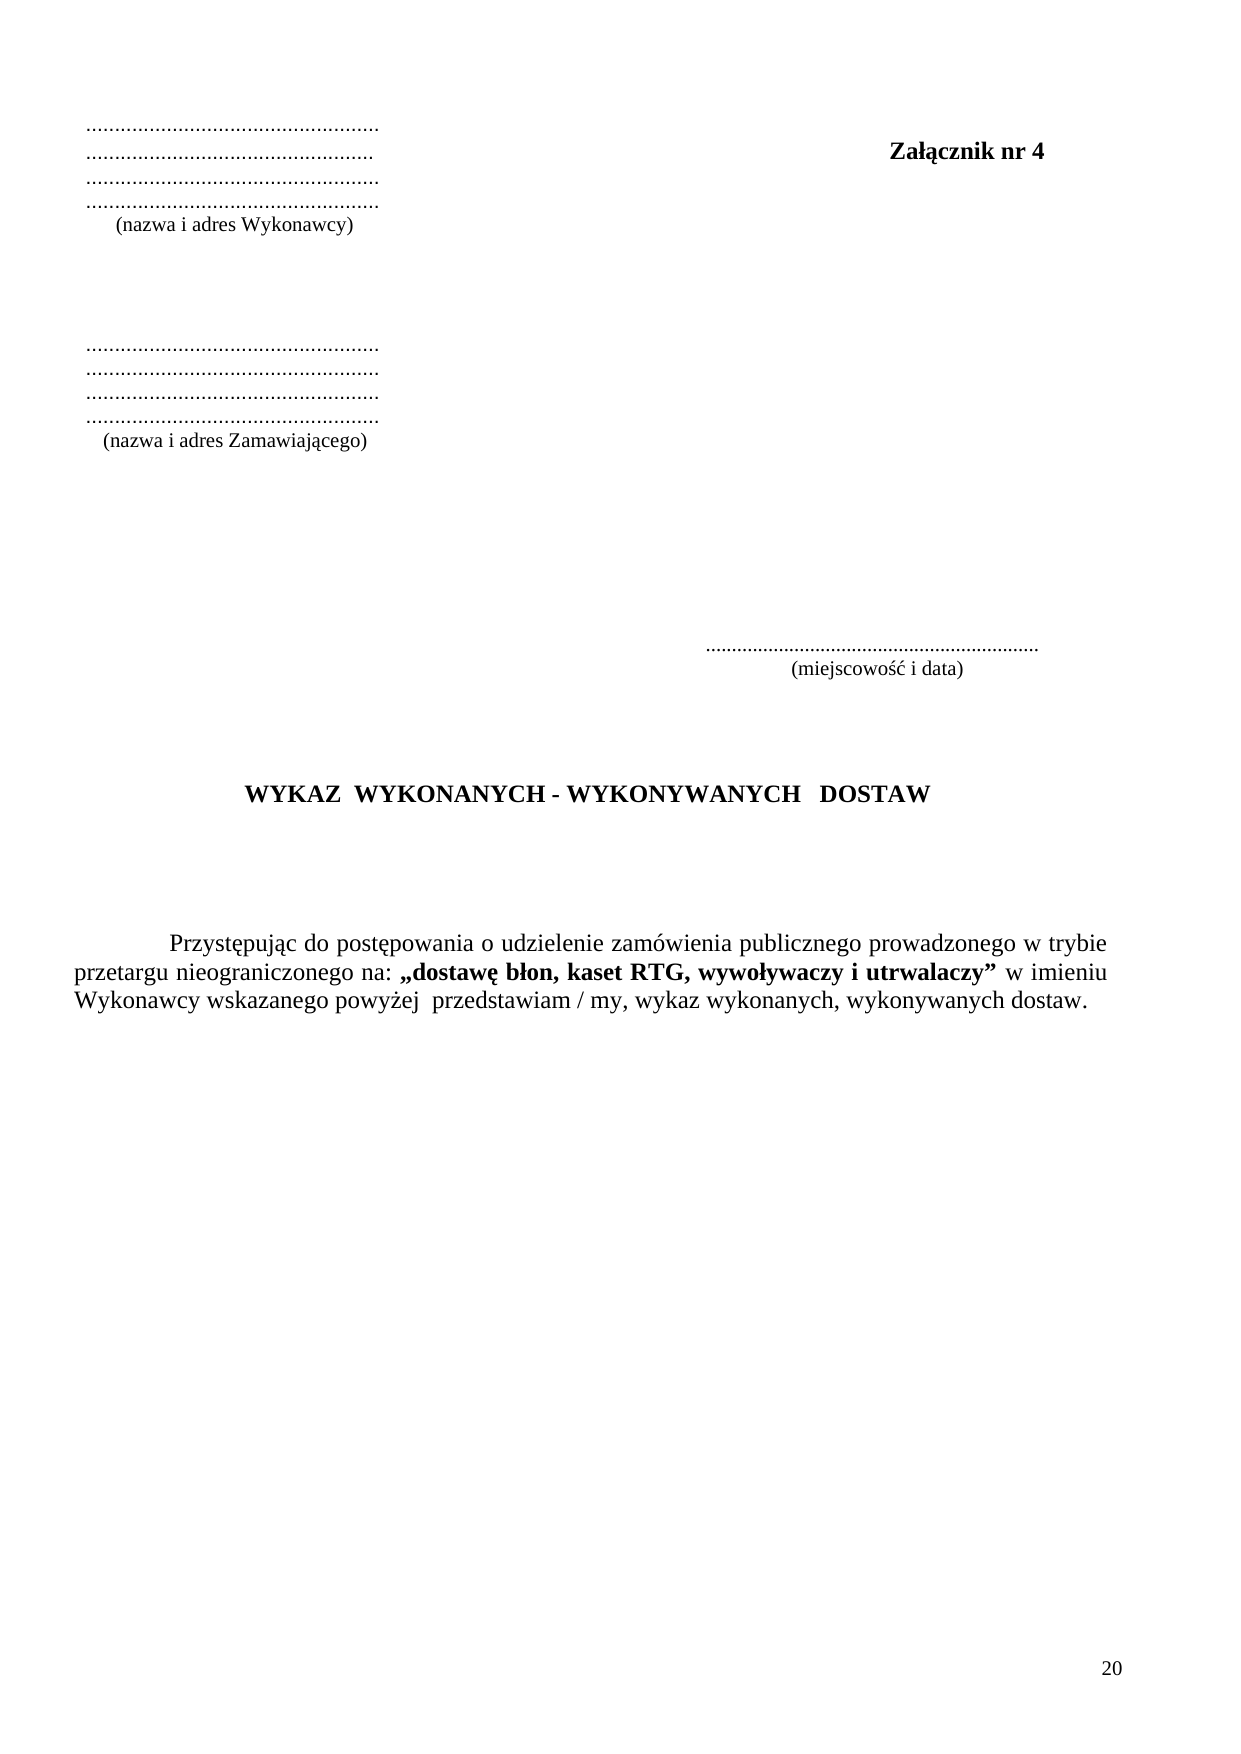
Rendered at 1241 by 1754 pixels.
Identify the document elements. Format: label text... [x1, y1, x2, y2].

table_header ................................................... .................................................. Załącznik nr 4 ................................................... ................................................... (nazwa i adres Wykonawcy) ................................................... ................................................... ................................................... ................................................... (nazwa i adres Zamawiającego) ................................................................ (miejscowość i data) WYKAZ WYKONANYCH - WYKONYWANYCH DOSTAW Przystępując do postępowania o udzielenie zamówienia publicznego prowadzonego w trybie przetargu nieograniczonego na: „dostawę błon, kaset RTG, wywoływaczy i utrwalaczy” w imieniu Wykonawcy wskazanego powyżej przedstawiam / my, wykaz wykonanych, wykonywanych dostaw. [74, 59, 1107, 1452]
table_header [89, 1549, 1123, 1597]
